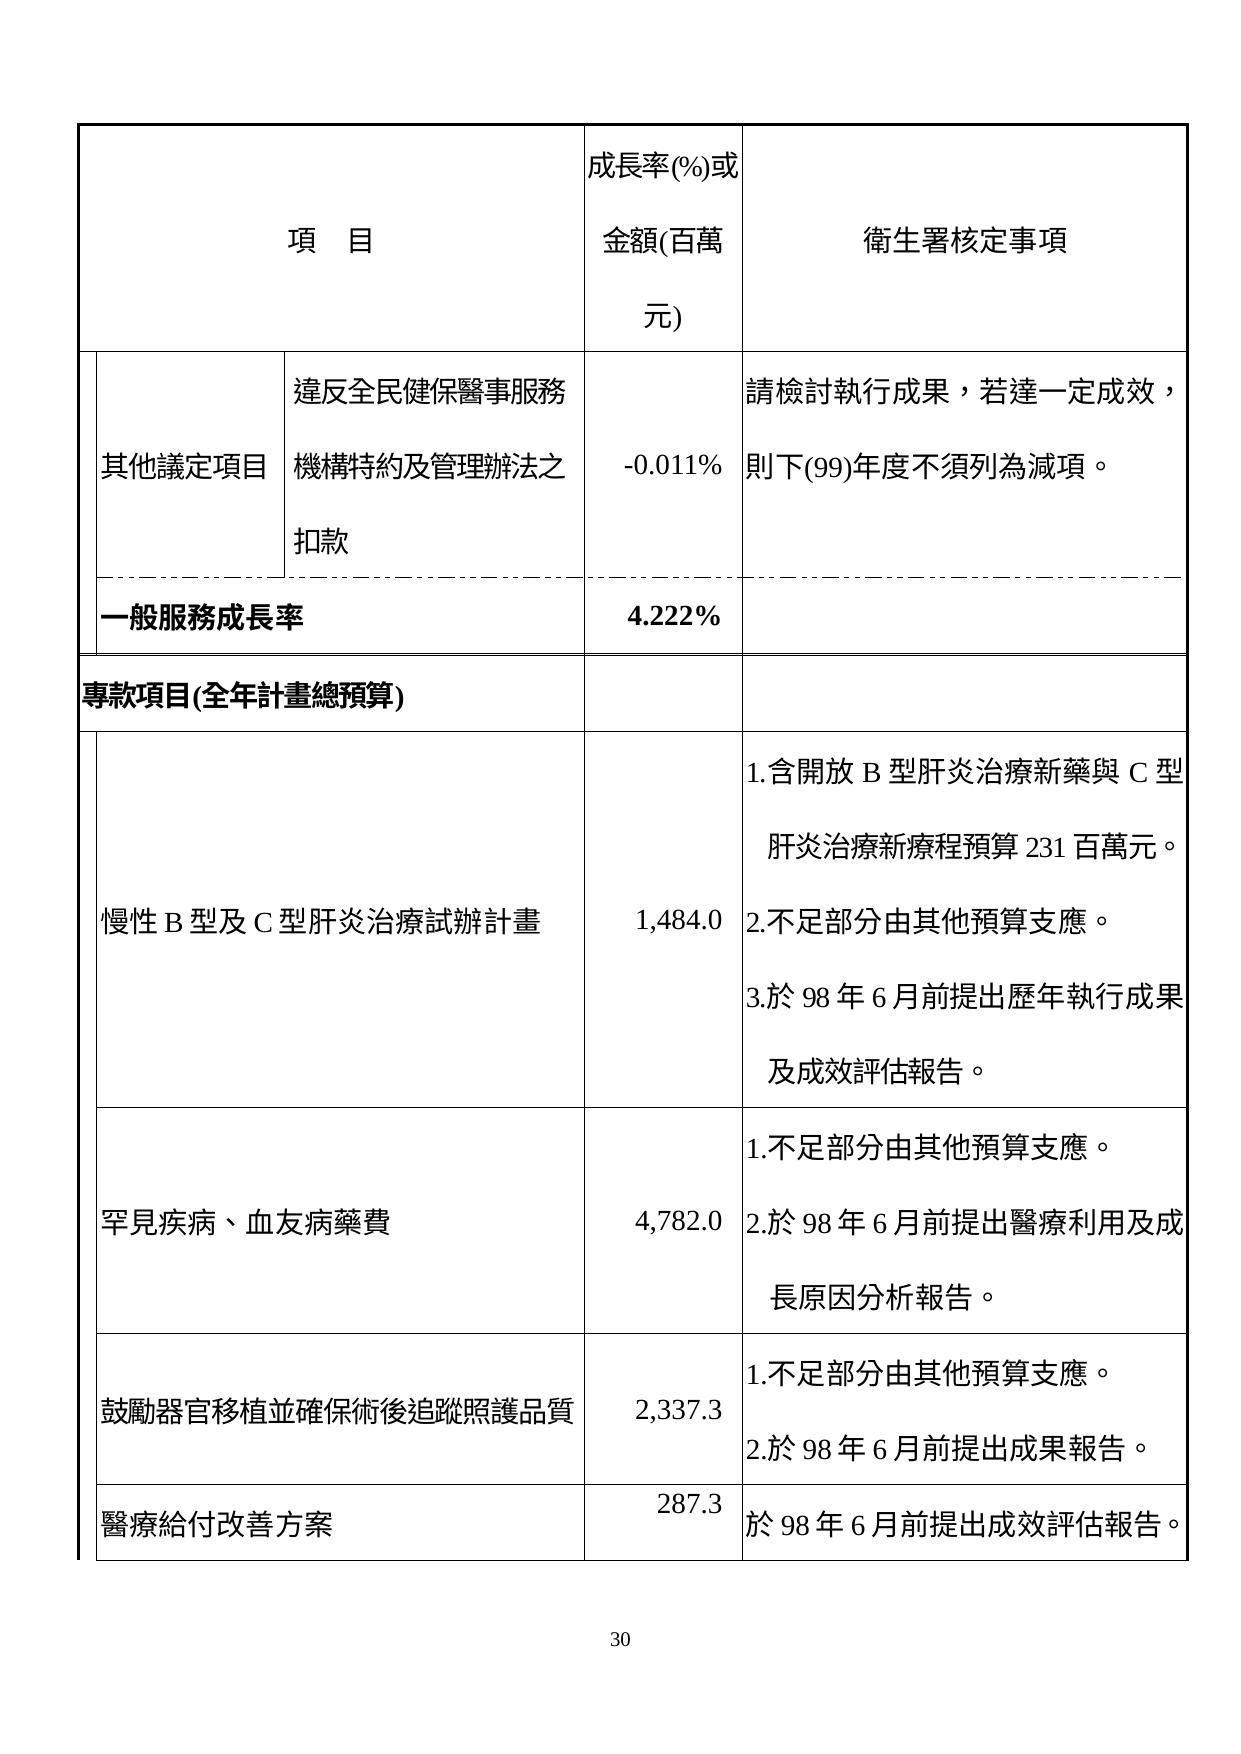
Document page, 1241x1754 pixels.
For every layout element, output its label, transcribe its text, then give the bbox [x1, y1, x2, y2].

table_cell 於98年6月前提出成效評估報告。 [743, 1485, 1186, 1560]
table_cell [80, 732, 96, 1107]
table_cell 鼓勵器官移植並確保術後追蹤照護品質 [97, 1334, 584, 1484]
table_cell [585, 656, 742, 731]
table_cell [743, 656, 1186, 731]
table_cell 罕見疾病、血友病藥費 [97, 1108, 584, 1333]
table_cell 一般服務成長率 [97, 577, 584, 653]
table_header 衛生署核定事項 [743, 126, 1186, 351]
table_cell [80, 1484, 96, 1560]
table_cell 慢性B型及C型肝炎治療試辦計畫 [97, 732, 584, 1107]
table_cell 違反全民健保醫事服務機構特約及管理辦法之扣款 [285, 352, 584, 577]
table_cell 2,337.3 [585, 1334, 742, 1484]
table_cell 請檢討執行成果，若達一定成效，則下(99)年度不須列為減項。 [743, 352, 1186, 577]
table_cell 1.不足部分由其他預算支應。 2.於98年6月前提出成果報告。 [743, 1334, 1186, 1484]
table_cell 4.222% [585, 577, 742, 653]
table_cell [80, 1107, 96, 1333]
table_cell 1,484.0 [585, 732, 742, 1107]
table_cell -0.011% [585, 352, 742, 577]
table_header 成長率(%)或金額(百萬元) [585, 126, 742, 351]
table_cell 1.含開放B型肝炎治療新藥與C型肝炎治療新療程預算231百萬元。 2.不足部分由其他預算支應。 3.於98年6月前提出歷年執行成果及成效評估報告。 [743, 732, 1186, 1107]
table_cell [743, 577, 1186, 653]
table_cell 287.3 [585, 1485, 742, 1560]
table_cell [80, 577, 96, 653]
table_cell 4,782.0 [585, 1108, 742, 1333]
table_cell 醫療給付改善方案 [97, 1485, 584, 1560]
table_cell [80, 1333, 96, 1484]
table_cell [80, 352, 96, 577]
table_cell 其他議定項目 [97, 352, 284, 577]
table_cell 1.不足部分由其他預算支應。 2.於98年6月前提出醫療利用及成長原因分析報告。 [743, 1108, 1186, 1333]
table_cell 專款項目(全年計畫總預算) [80, 656, 584, 731]
table_header 項 目 [80, 126, 584, 351]
